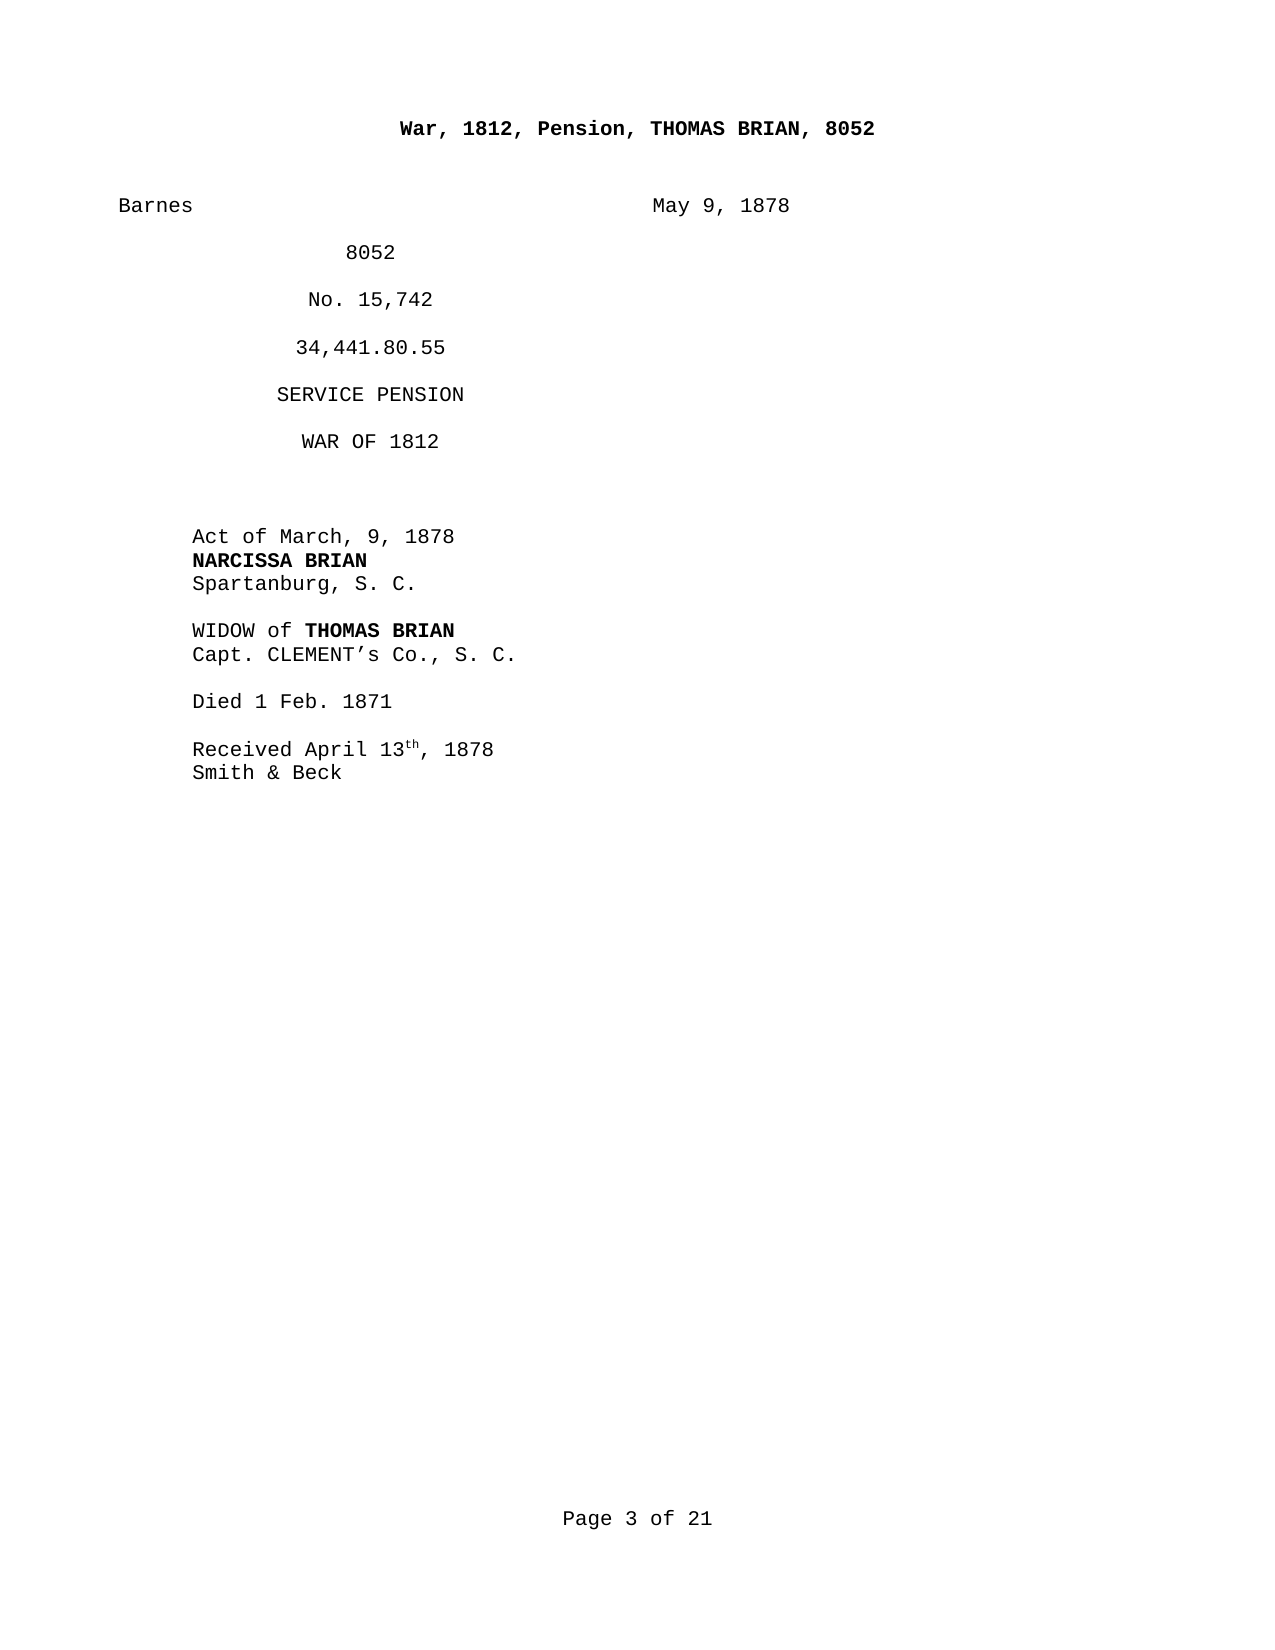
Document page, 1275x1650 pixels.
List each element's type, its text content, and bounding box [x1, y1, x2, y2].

text 34,441.80.55 [118, 337, 622, 360]
text WIDOW of Thomas Brian [192, 621, 622, 644]
text Spartanburg, S. C. [192, 573, 622, 597]
text Act of March, 9, 1878 [192, 526, 622, 549]
text Barnes [118, 195, 622, 218]
text SERVICE PENSION [118, 384, 622, 408]
text Smith & Beck [192, 762, 622, 786]
text Received April 13th, 1878 [192, 739, 622, 762]
text Narcissa Brian [192, 549, 622, 573]
text Capt. Clement’s Co., S. C. [192, 644, 622, 668]
text May 9, 1878 [652, 195, 1157, 218]
text WAR OF 1812 [118, 431, 622, 455]
text No. 15,742 [118, 289, 622, 313]
text Died 1 Feb. 1871 [192, 691, 622, 715]
text 8052 [118, 242, 622, 266]
